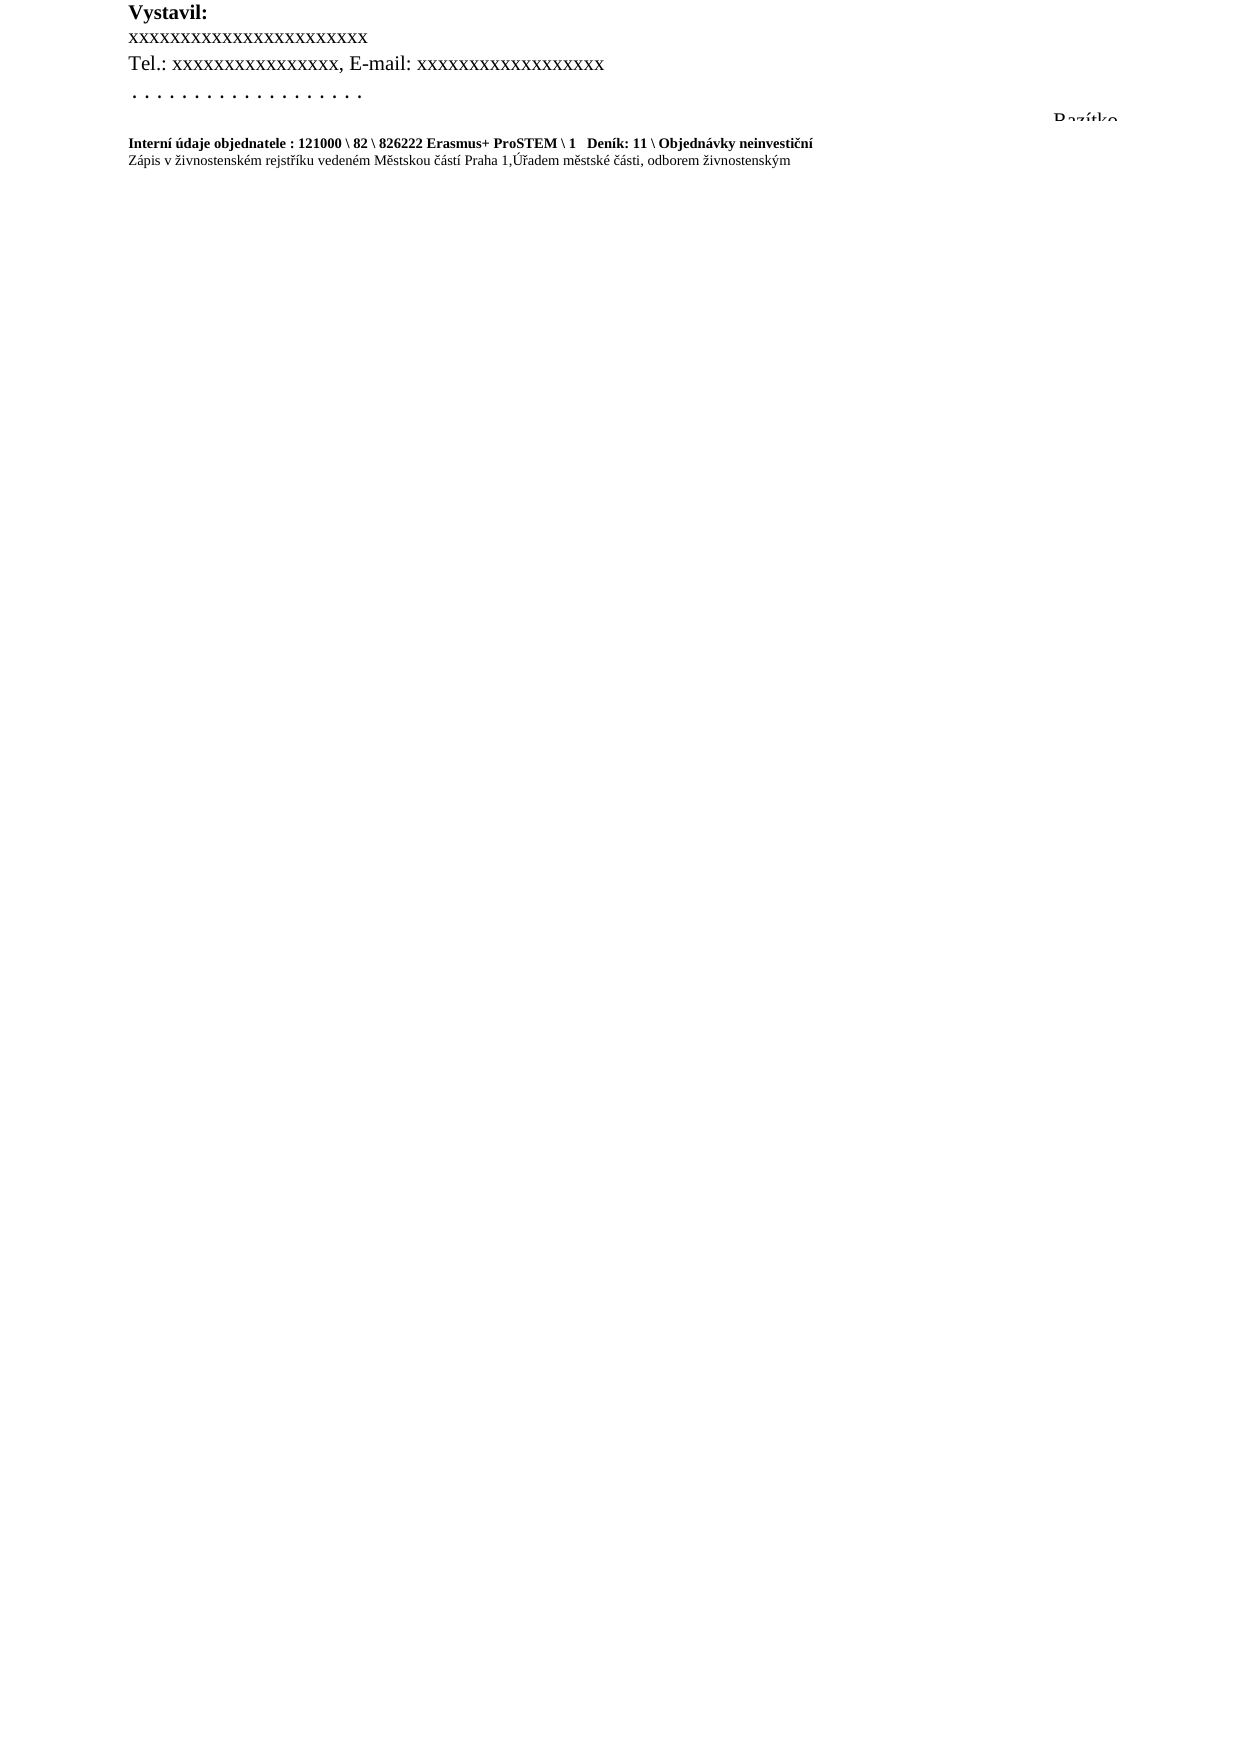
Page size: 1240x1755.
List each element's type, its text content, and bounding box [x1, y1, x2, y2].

table_cell Zápis v živnostenském rejstříku vedeném Městskou částí Praha 1,Úřadem městské části, odborem živnostenským [128, 152, 1170, 221]
table_cell [1005, 121, 1151, 133]
table_cell [1174, 152, 1209, 221]
table_cell [1209, 0, 1240, 121]
table_cell [1170, 121, 1174, 133]
table_cell [1, 121, 128, 133]
table_cell [1, 133, 128, 152]
table_cell [128, 121, 132, 133]
table_cell Vystavil: xxxxxxxxxxxxxxxxxxxxxxx Tel.: xxxxxxxxxxxxxxxx, E-mail: xxxxxxxxxxxxxxxxxx ................... Razítko, podpis [128, 0, 1174, 121]
table_cell [1170, 133, 1174, 152]
table_cell [1174, 133, 1209, 152]
table_cell [1151, 121, 1170, 133]
table_cell [1174, 0, 1209, 121]
table_cell [1174, 121, 1209, 133]
table_cell [1209, 121, 1240, 133]
table_cell [1209, 133, 1240, 152]
table_cell [1, 152, 128, 221]
table_cell Interní údaje objednatele : 121000 \ 82 \ 826222 Erasmus+ ProSTEM \ 1 Deník: 11 \ Objednávky neinvestiční [128, 133, 1170, 152]
table_cell [132, 121, 1005, 133]
table_cell [1209, 152, 1240, 221]
table_cell [1170, 152, 1174, 221]
table_cell [1, 0, 128, 121]
